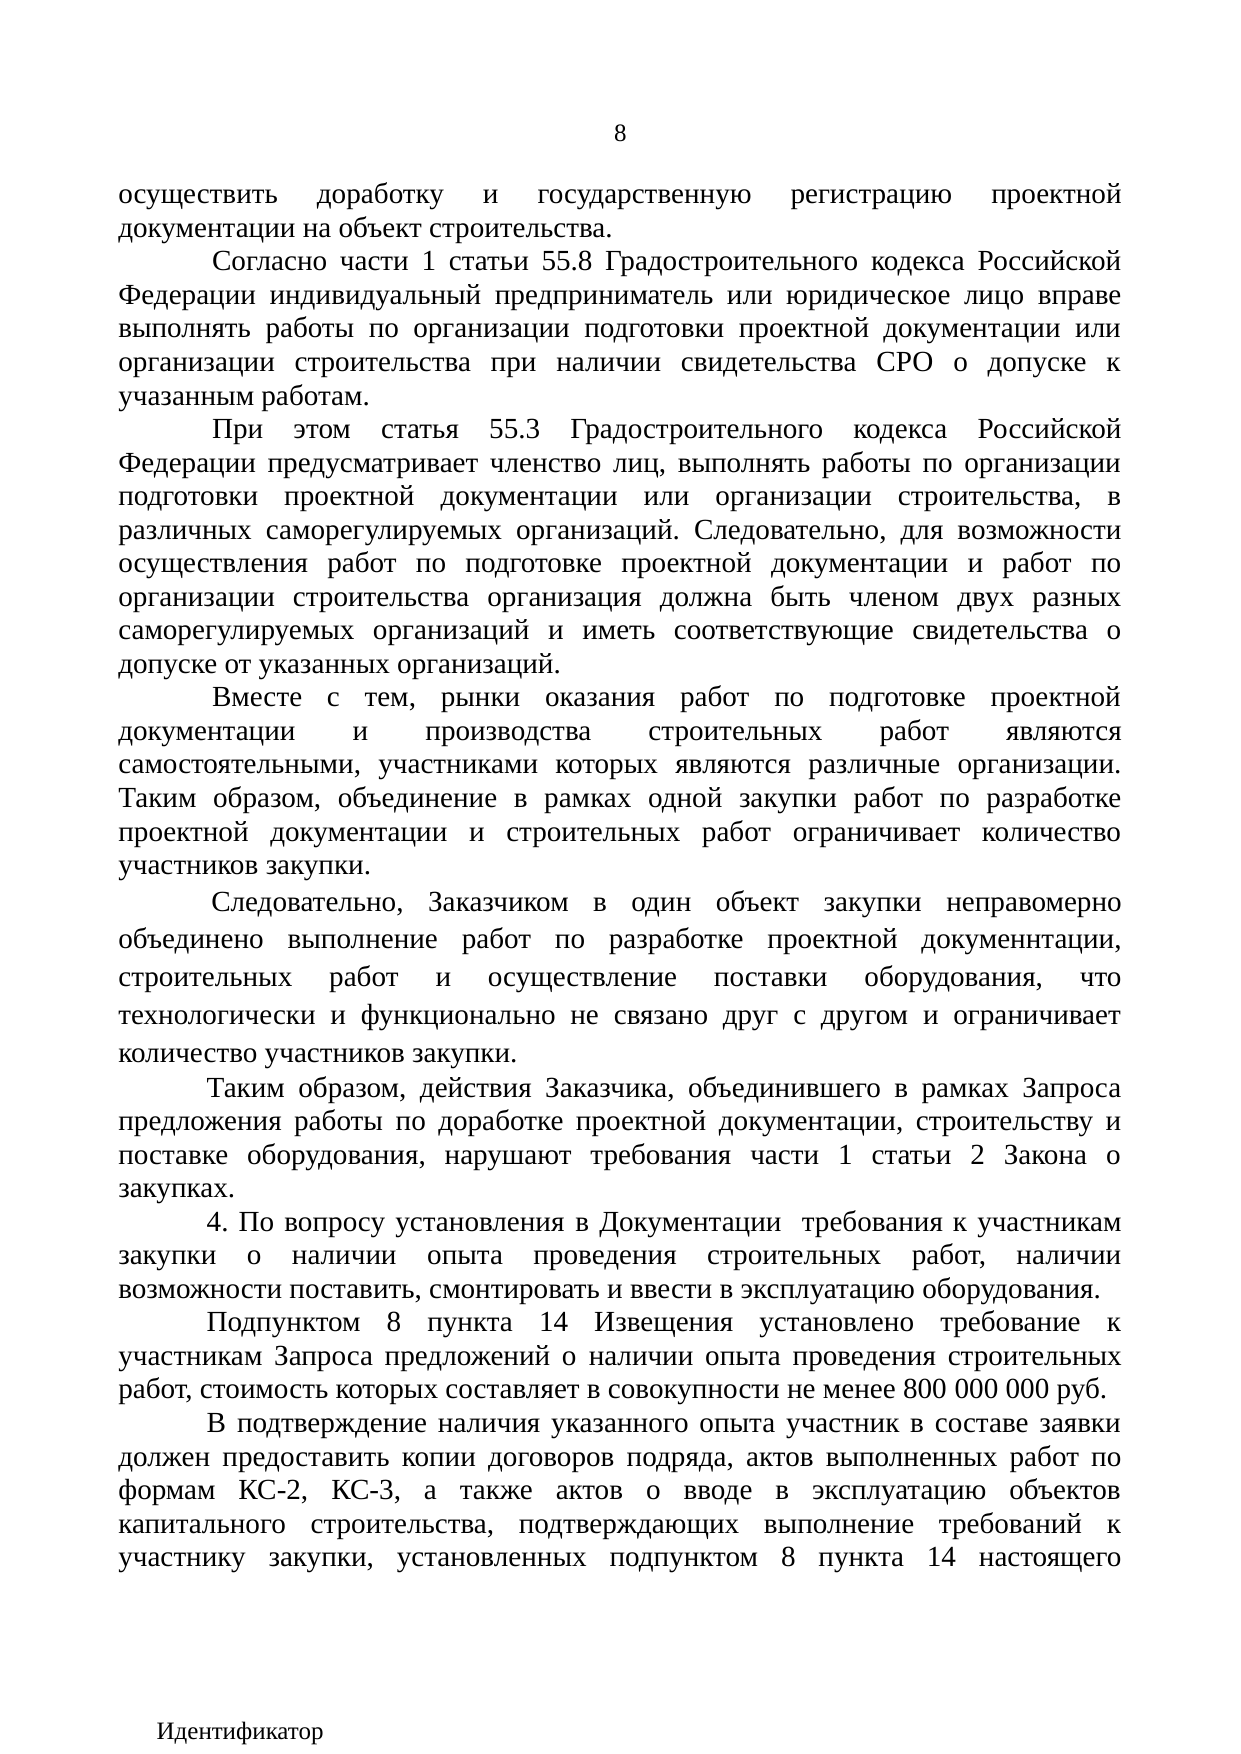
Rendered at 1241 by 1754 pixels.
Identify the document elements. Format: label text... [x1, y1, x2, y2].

text 4. По вопросу установления в Документации требования к участникам закупки о наличии опыта проведения строительных работ, наличии возможности поставить, смонтировать и ввести в эксплуатацию оборудования. [118, 1204, 1122, 1304]
text Согласно части 1 статьи 55.8 Градостроительного кодекса Российской Федерации индивидуальный предприниматель или юридическое лицо вправе выполнять работы по организации подготовки проектной документации или организации строительства при наличии свидетельства СРО о допуске к учазанным работам. [118, 243, 1122, 411]
text При этом статья 55.3 Градостроительного кодекса Российской Федерации предусматривает членство лиц, выполнять работы по организации подготовки проектной документации или организации строительства, в различных саморегулируемых организаций. Следовательно, для возможности осуществления работ по подготовке проектной документации и работ по организации строительства организация должна быть членом двух разных саморегулируемых организаций и иметь соответствующие свидетельства о допуске от указанных организаций. [118, 411, 1122, 679]
text Подпунктом 8 пункта 14 Извещения установлено требование к участникам Запроса предложений о наличии опыта проведения строительных работ, стоимость которых составляет в совокупности не менее 800 000 000 руб. [118, 1304, 1122, 1405]
text В подтверждение наличия указанного опыта участник в составе заявки должен предоставить копии договоров подряда, актов выполненных работ по формам КС-2, КС-3, а также актов о вводе в эксплуатацию объектов капитального строительства, подтверждающих выполнение требований к участнику закупки, установленных подпунктом 8 пункта 14 настоящего [118, 1405, 1122, 1573]
text Таким образом, действия Заказчика, объединившего в рамках Запроса предложения работы по доработке проектной документации, строительству и поставке оборудования, нарушают требования части 1 статьи 2 Закона о закупках. [118, 1070, 1122, 1204]
text Следовательно, Заказчиком в один объект закупки неправомерно объединено выполнение работ по разработке проектной докуменнтации, строительных работ и осуществление поставки оборудования, что технологически и функционально не связано друг с другом и ограничивает количество участников закупки. [118, 881, 1122, 1070]
text Вместе с тем, рынки оказания работ по подготовке проектной документации и производства строительных работ являются самостоятельными, участниками которых являются различные организации. Таким образом, объединение в рамках одной закупки работ по разработке проектной документации и строительных работ ограничивает количество участников закупки. [118, 679, 1122, 881]
text осуществить доработку и государственную регистрацию проектной документации на объект строительства. [118, 176, 1122, 243]
